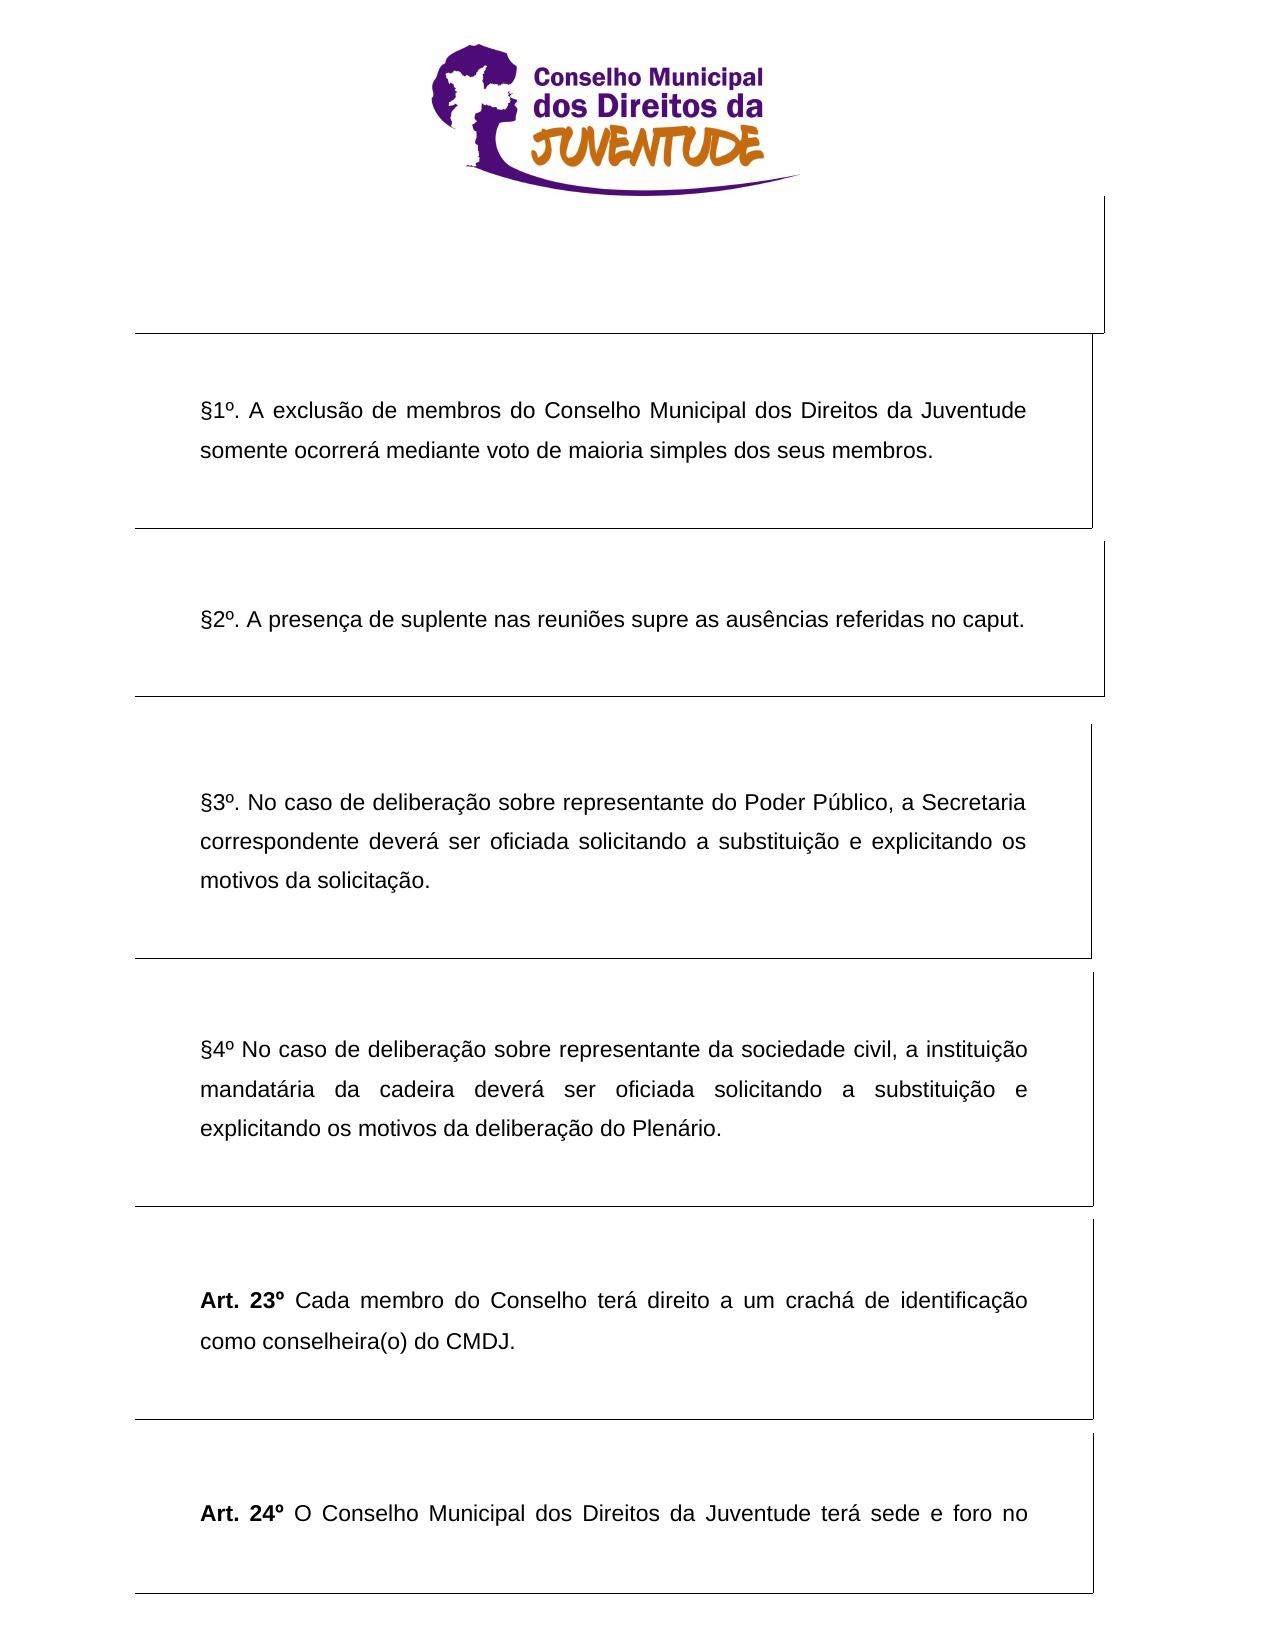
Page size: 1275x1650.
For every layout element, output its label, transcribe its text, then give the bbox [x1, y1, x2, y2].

text §4º No caso de deliberação sobre representante da sociedade civil, a instituição mandatária da cadeira deverá ser oficiada solicitando a substituição e explicitando os motivos da deliberação do Plenário. [135, 972, 1093, 1206]
text Art. 24º O Conselho Municipal dos Direitos da Juventude terá sede e foro no [135, 1432, 1093, 1593]
text §1º. A exclusão de membros do Conselho Municipal dos Direitos da Juventude somente ocorrerá mediante voto de maioria simples dos seus membros. [135, 333, 1092, 528]
text §3º. No caso de deliberação sobre representante do Poder Público, a Secretaria correspondente deverá ser oficiada solicitando a substituição e explicitando os motivos da solicitação. [135, 724, 1091, 958]
text §2º. A presença de suplente nas reuniões supre as ausências referidas no caput. [135, 541, 1104, 696]
text Art. 23º Cada membro do Conselho terá direito a um crachá de identificação como conselheira(o) do CMDJ. [135, 1219, 1093, 1419]
